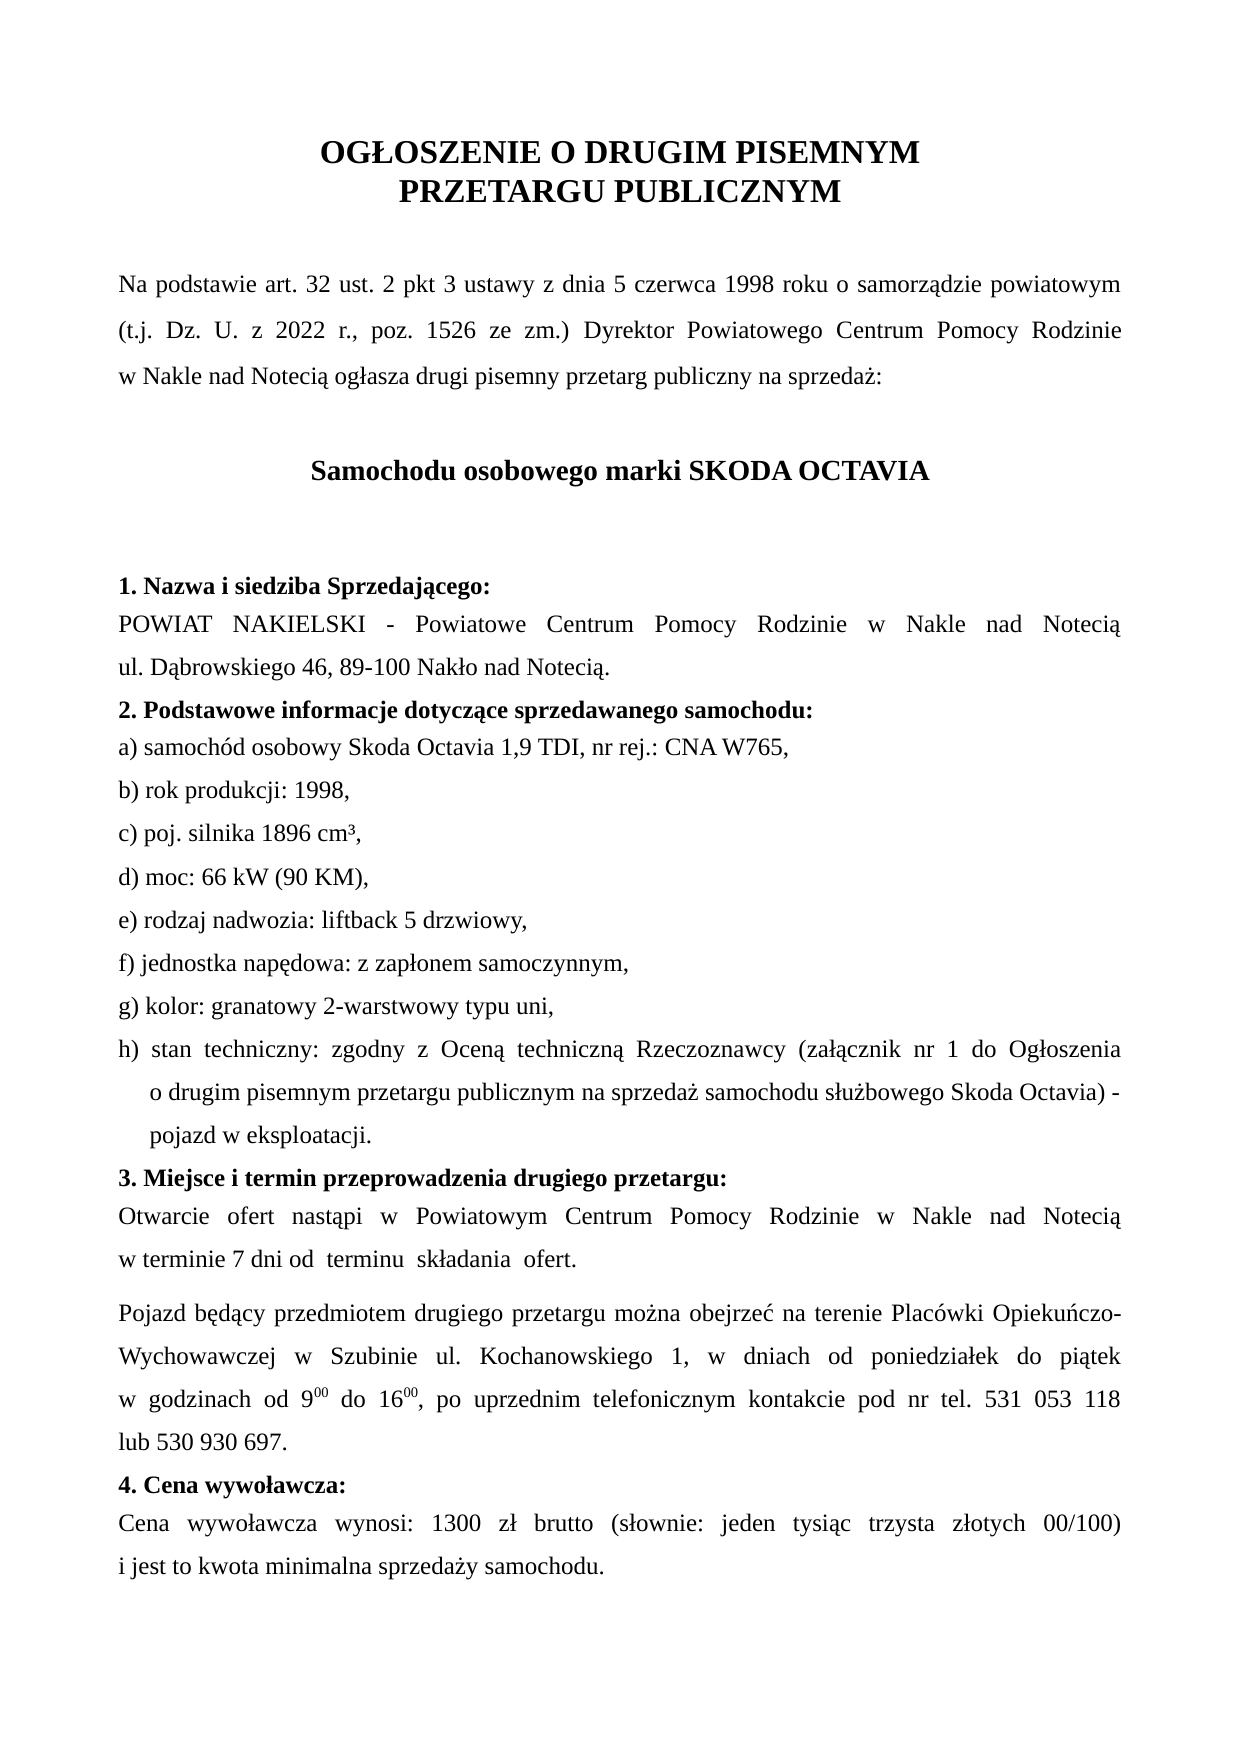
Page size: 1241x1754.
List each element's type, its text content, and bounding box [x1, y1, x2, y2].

subtitle 4. Cena wywoławcza: [118, 1470, 1122, 1499]
text a) samochód osobowy Skoda Octavia 1,9 TDI, nr rej.: CNA W765, [118, 732, 1122, 761]
subtitle Samochodu osobowego marki SKODA OCTAVIA [118, 453, 1122, 487]
text e) rodzaj nadwozia: liftback 5 drzwiowy, [118, 905, 1122, 933]
subtitle 1. Nazwa i siedziba Sprzedającego: [118, 571, 1122, 600]
text d) moc: 66 kW (90 KM), [118, 862, 1122, 890]
subtitle OGŁOSZENIE O DRUGIM PISEMNYM PRZETARGU PUBLICZNYM [118, 133, 1122, 209]
text f) jednostka napędowa: z zapłonem samoczynnym, [118, 948, 1122, 977]
text Cena wywoławcza wynosi: 1300 zł brutto (słownie: jeden tysiąc trzysta złotych 00/100) i jest to kwota minimalna sprzedaży samochodu. [118, 1508, 1122, 1579]
text POWIAT NAKIELSKI - Powiatowe Centrum Pomocy Rodzinie w Nakle nad Notecią ul. Dąbrowskiego 46, 89-100 Nakło nad Notecią. [118, 609, 1122, 681]
subtitle 2. Podstawowe informacje dotyczące sprzedawanego samochodu: [118, 695, 1122, 724]
text h) stan techniczny: zgodny z Oceną techniczną Rzeczoznawcy (załącznik nr 1 do Ogłoszenia o drugim pisemnym przetargu publicznym na sprzedaż samochodu służbowego Skoda Octavia) - [118, 1034, 1122, 1106]
subtitle 3. Miejsce i termin przeprowadzenia drugiego przetargu: [118, 1163, 1122, 1192]
text Na podstawie art. 32 ust. 2 pkt 3 ustawy z dnia 5 czerwca 1998 roku o samorządzie powiatowym (t.j. Dz. U. z 2022 r., poz. 1526 ze zm.) Dyrektor Powiatowego Centrum Pomocy Rodzinie w Nakle nad Notecią ogłasza drugi pisemny przetarg publiczny na sprzedaż: [118, 269, 1122, 390]
text c) poj. silnika 1896 cm³, [118, 818, 1122, 847]
text b) rok produkcji: 1998, [118, 775, 1122, 804]
text g) kolor: granatowy 2-warstwowy typu uni, [118, 991, 1122, 1020]
text Otwarcie ofert nastąpi w Powiatowym Centrum Pomocy Rodzinie w Nakle nad Notecią w terminie 7 dni od terminu składania ofert. [118, 1201, 1122, 1273]
text Pojazd będący przedmiotem drugiego przetargu można obejrzeć na terenie Placówki Opiekuńczo-Wychowawczej w Szubinie ul. Kochanowskiego 1, w dniach od poniedziałek do piątek w godzinach od 900 do 1600, po uprzednim telefonicznym kontakcie pod nr tel. 531 053 118 lub 530 930 697. [118, 1298, 1122, 1456]
text pojazd w eksploatacji. [118, 1120, 1122, 1149]
